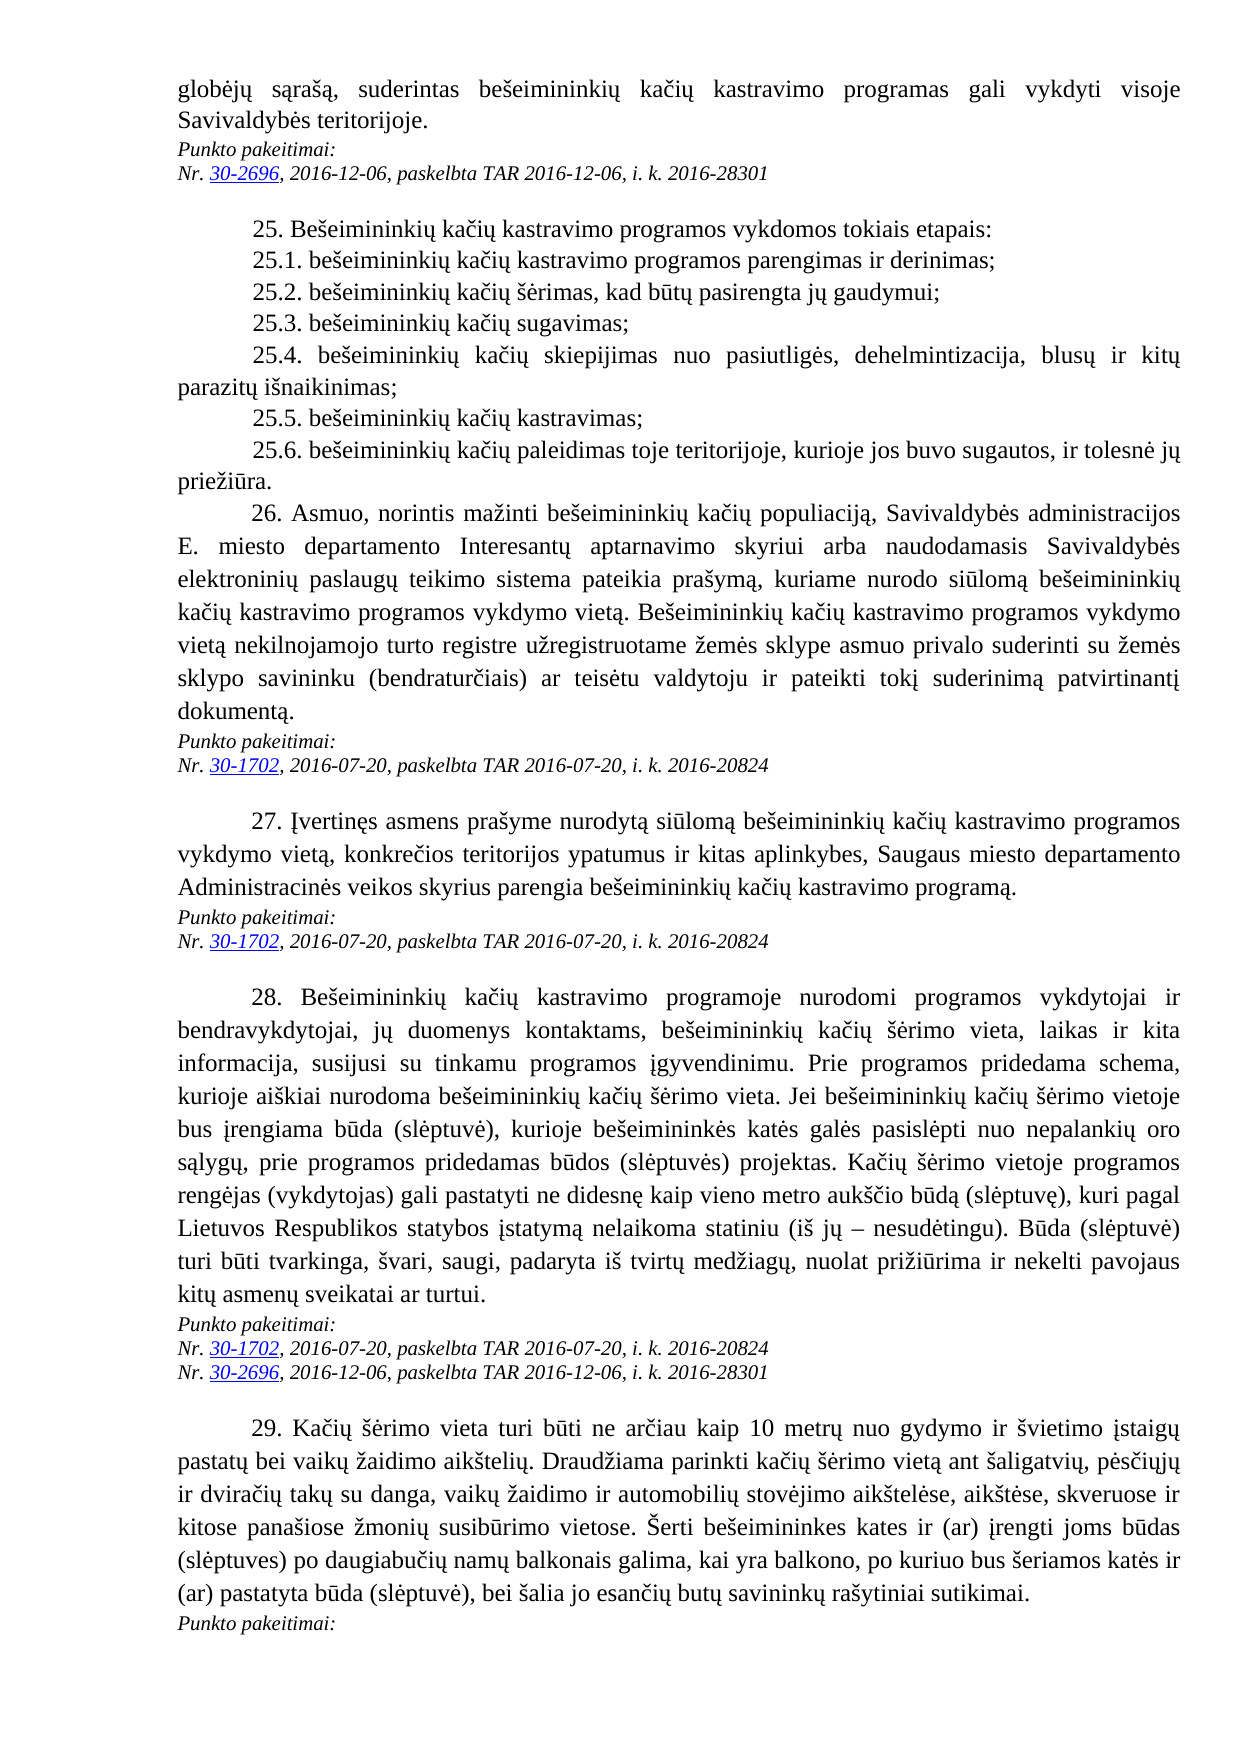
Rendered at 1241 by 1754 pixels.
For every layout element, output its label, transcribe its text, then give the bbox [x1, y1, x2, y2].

text 25.4. bešeimininkių kačių skiepijimas nuo pasiutligės, dehelmintizacija, blusų ir kitų parazitų išnaikinimas; [177, 340, 1181, 400]
text 25.3. bešeimininkių kačių sugavimas; [177, 308, 1181, 337]
text Punkto pakeitimai: [177, 905, 1181, 929]
text Punkto pakeitimai: [177, 1312, 1181, 1336]
text 25.1. bešeimininkių kačių kastravimo programos parengimas ir derinimas; [177, 245, 1181, 274]
text 25.2. bešeimininkių kačių šėrimas, kad būtų pasirengta jų gaudymui; [177, 277, 1181, 306]
text Nr. 30-2696, 2016-12-06, paskelbta TAR 2016-12-06, i. k. 2016-28301 [177, 161, 1181, 185]
text 27. Įvertinęs asmens prašyme nurodytą siūlomą bešeimininkių kačių kastravimo programos vykdymo vietą, konkrečios teritorijos ypatumus ir kitas aplinkybes, Saugaus miesto departamento Administracinės veikos skyrius parengia bešeimininkių kačių kastravimo programą. [177, 806, 1181, 901]
text 28. Bešeimininkių kačių kastravimo programoje nurodomi programos vykdytojai ir bendravykdytojai, jų duomenys kontaktams, bešeimininkių kačių šėrimo vieta, laikas ir kita informacija, susijusi su tinkamu programos įgyvendinimu. Prie programos pridedama schema, kurioje aiškiai nurodoma bešeimininkių kačių šėrimo vieta. Jei bešeimininkių kačių šėrimo vietoje bus įrengiama būda (slėptuvė), kurioje bešeimininkės katės galės pasislėpti nuo nepalankių oro sąlygų, prie programos pridedamas būdos (slėptuvės) projektas. Kačių šėrimo vietoje programos rengėjas (vykdytojas) gali pastatyti ne didesnę kaip vieno metro aukščio būdą (slėptuvę), kuri pagal Lietuvos Respublikos statybos įstatymą nelaikoma statiniu (iš jų – nesudėtingu). Būda (slėptuvė) turi būti tvarkinga, švari, saugi, padaryta iš tvirtų medžiagų, nuolat prižiūrima ir nekelti pavojaus kitų asmenų sveikatai ar turtui. [177, 982, 1181, 1308]
text globėjų sąrašą, suderintas bešeimininkių kačių kastravimo programas gali vykdyti visoje Savivaldybės teritorijoje. [177, 74, 1181, 134]
text Nr. 30-1702, 2016-07-20, paskelbta TAR 2016-07-20, i. k. 2016-20824 [177, 1336, 1181, 1360]
text 26. Asmuo, norintis mažinti bešeimininkių kačių populiaciją, Savivaldybės administracijos E. miesto departamento Interesantų aptarnavimo skyriui arba naudodamasis Savivaldybės elektroninių paslaugų teikimo sistema pateikia prašymą, kuriame nurodo siūlomą bešeimininkių kačių kastravimo programos vykdymo vietą. Bešeimininkių kačių kastravimo programos vykdymo vietą nekilnojamojo turto registre užregistruotame žemės sklype asmuo privalo suderinti su žemės sklypo savininku (bendraturčiais) ar teisėtu valdytoju ir pateikti tokį suderinimą patvirtinantį dokumentą. [177, 498, 1181, 725]
text Punkto pakeitimai: [177, 729, 1181, 753]
text Nr. 30-2696, 2016-12-06, paskelbta TAR 2016-12-06, i. k. 2016-28301 [177, 1360, 1181, 1384]
text 25.6. bešeimininkių kačių paleidimas toje teritorijoje, kurioje jos buvo sugautos, ir tolesnė jų priežiūra. [177, 435, 1181, 495]
text Punkto pakeitimai: [177, 137, 1181, 161]
text Punkto pakeitimai: [177, 1611, 1181, 1635]
text Nr. 30-1702, 2016-07-20, paskelbta TAR 2016-07-20, i. k. 2016-20824 [177, 753, 1181, 777]
text 29. Kačių šėrimo vieta turi būti ne arčiau kaip 10 metrų nuo gydymo ir švietimo įstaigų pastatų bei vaikų žaidimo aikštelių. Draudžiama parinkti kačių šėrimo vietą ant šaligatvių, pėsčiųjų ir dviračių takų su danga, vaikų žaidimo ir automobilių stovėjimo aikštelėse, aikštėse, skveruose ir kitose panašiose žmonių susibūrimo vietose. Šerti bešeimininkes kates ir (ar) įrengti joms būdas (slėptuves) po daugiabučių namų balkonais galima, kai yra balkono, po kuriuo bus šeriamos katės ir (ar) pastatyta būda (slėptuvė), bei šalia jo esančių butų savininkų rašytiniai sutikimai. [177, 1413, 1181, 1607]
text 25.5. bešeimininkių kačių kastravimas; [177, 403, 1181, 432]
text 25. Bešeimininkių kačių kastravimo programos vykdomos tokiais etapais: [177, 214, 1181, 243]
text Nr. 30-1702, 2016-07-20, paskelbta TAR 2016-07-20, i. k. 2016-20824 [177, 929, 1181, 953]
